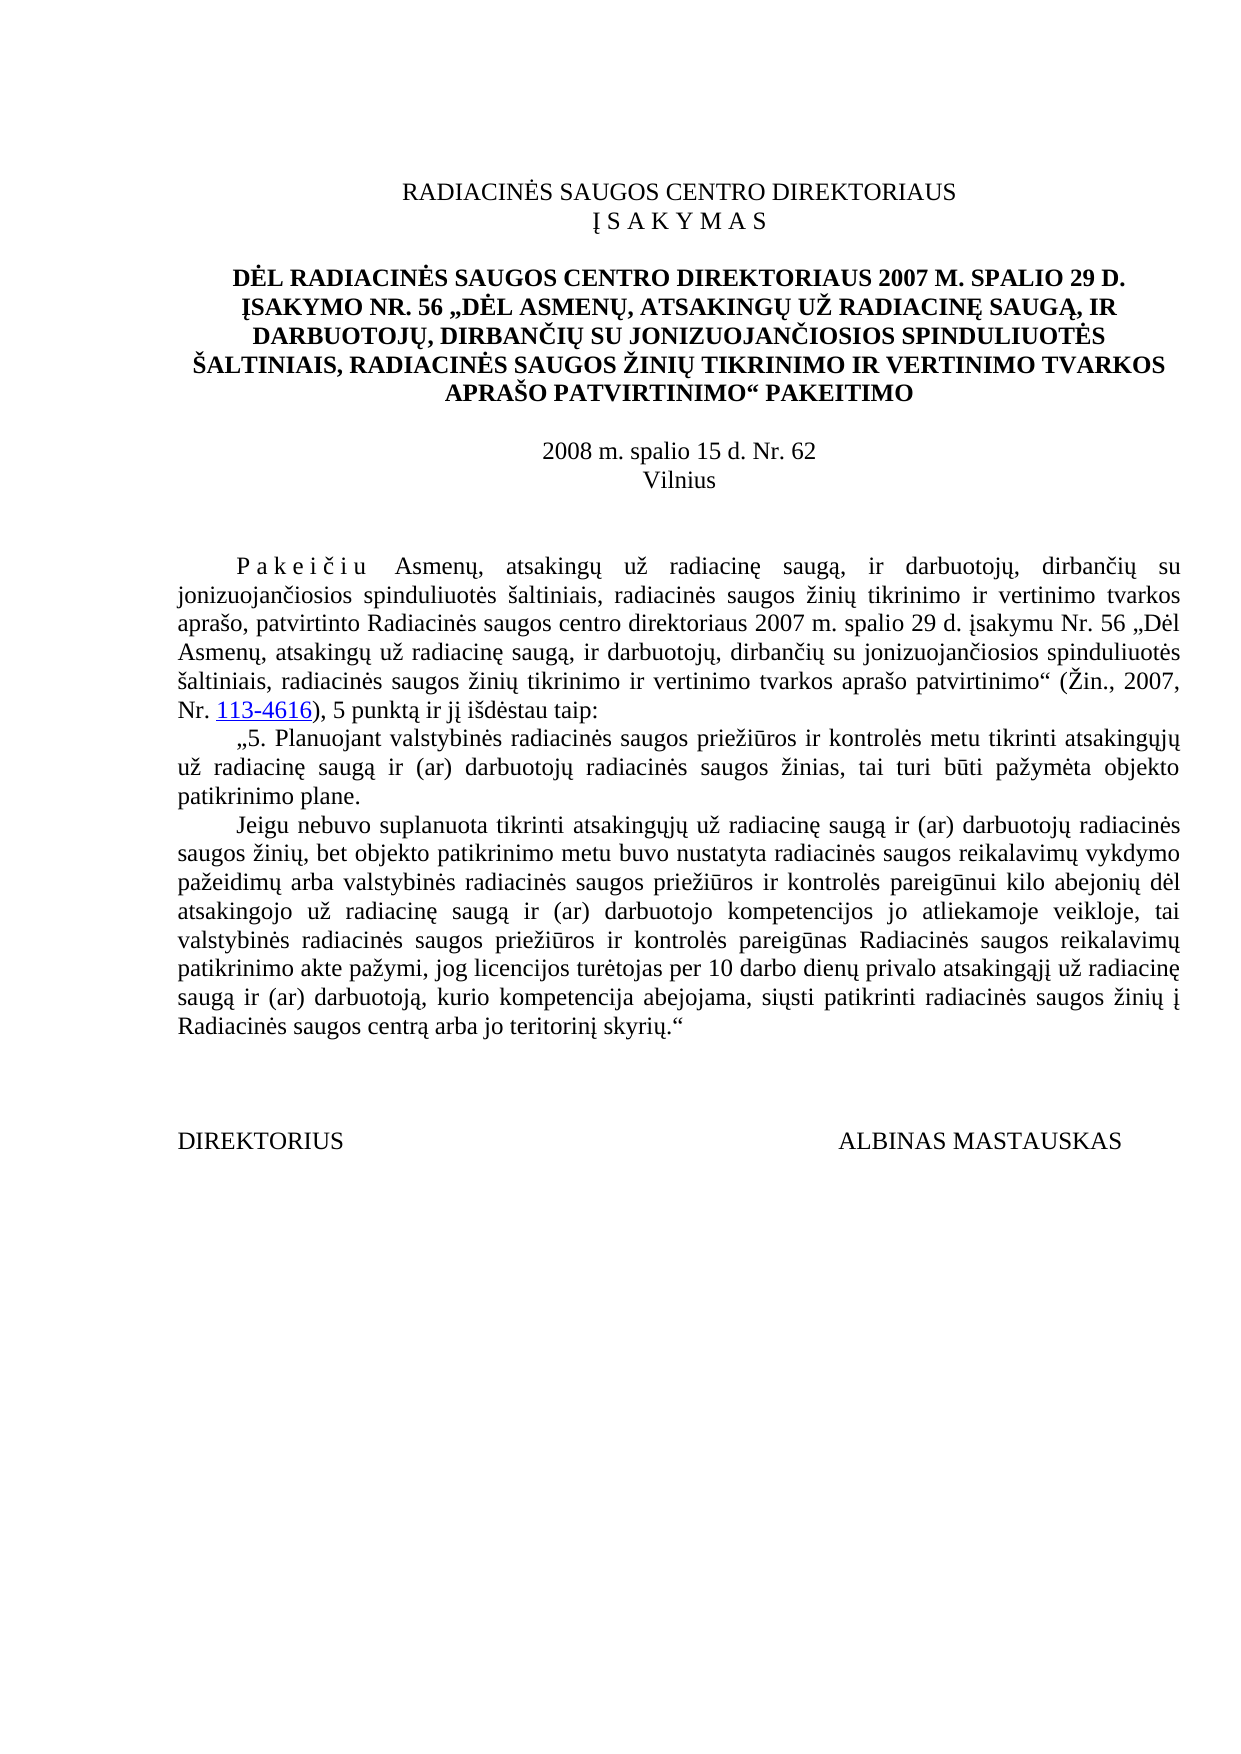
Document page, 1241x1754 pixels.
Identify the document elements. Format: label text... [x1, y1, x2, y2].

text Jeigu nebuvo suplanuota tikrinti atsakingųjų už radiacinę saugą ir (ar) darbuotojų radiacinės saugos žinių, bet objekto patikrinimo metu buvo nustatyta radiacinės saugos reikalavimų vykdymo pažeidimų arba valstybinės radiacinės saugos priežiūros ir kontrolės pareigūnui kilo abejonių dėl atsakingojo už radiacinę saugą ir (ar) darbuotojo kompetencijos jo atliekamoje veikloje, tai valstybinės radiacinės saugos priežiūros ir kontrolės pareigūnas Radiacinės saugos reikalavimų patikrinimo akte pažymi, jog licencijos turėtojas per 10 darbo dienų privalo atsakingąjį už radiacinę saugą ir (ar) darbuotoją, kurio kompetencija abejojama, siųsti patikrinti radiacinės saugos žinių į Radiacinės saugos centrą arba jo teritorinį skyrių.“ [177, 810, 1181, 1040]
text Pakeičiu Asmenų, atsakingų už radiacinę saugą, ir darbuotojų, dirbančių su jonizuojančiosios spinduliuotės šaltiniais, radiacinės saugos žinių tikrinimo ir vertinimo tvarkos aprašo, patvirtinto Radiacinės saugos centro direktoriaus 2007 m. spalio 29 d. įsakymu Nr. 56 „Dėl Asmenų, atsakingų už radiacinę saugą, ir darbuotojų, dirbančių su jonizuojančiosios spinduliuotės šaltiniais, radiacinės saugos žinių tikrinimo ir vertinimo tvarkos aprašo patvirtinimo“ (Žin., 2007, Nr. 113-4616), 5 punktą ir jį išdėstau taip: [177, 551, 1181, 723]
text DĖL RADIACINĖS SAUGOS CENTRO DIREKTORIAUS 2007 M. SPALIO 29 D. ĮSAKYMO NR. 56 „DĖL ASMENŲ, ATSAKINGŲ UŽ RADIACINĘ SAUGĄ, IR DARBUOTOJŲ, DIRBANČIŲ SU JONIZUOJANČIOSIOS SPINDULIUOTĖS ŠALTINIAIS, RADIACINĖS SAUGOS ŽINIŲ TIKRINIMO IR VERTINIMO TVARKOS APRAŠO PATVIRTINIMO“ PAKEITIMO [177, 263, 1181, 407]
text Vilnius [177, 465, 1181, 493]
text RADIACINĖS SAUGOS CENTRO DIREKTORIAUS [177, 177, 1181, 206]
text ĮSAKYMAS [177, 206, 1181, 235]
text „5. Planuojant valstybinės radiacinės saugos priežiūros ir kontrolės metu tikrinti atsakingųjų už radiacinę saugą ir (ar) darbuotojų radiacinės saugos žinias, tai turi būti pažymėta objekto patikrinimo plane. [177, 723, 1181, 810]
text DIREKTORIUS ALBINAS MASTAUSKAS [177, 1126, 1181, 1155]
text 2008 m. spalio 15 d. Nr. 62 [177, 436, 1181, 465]
